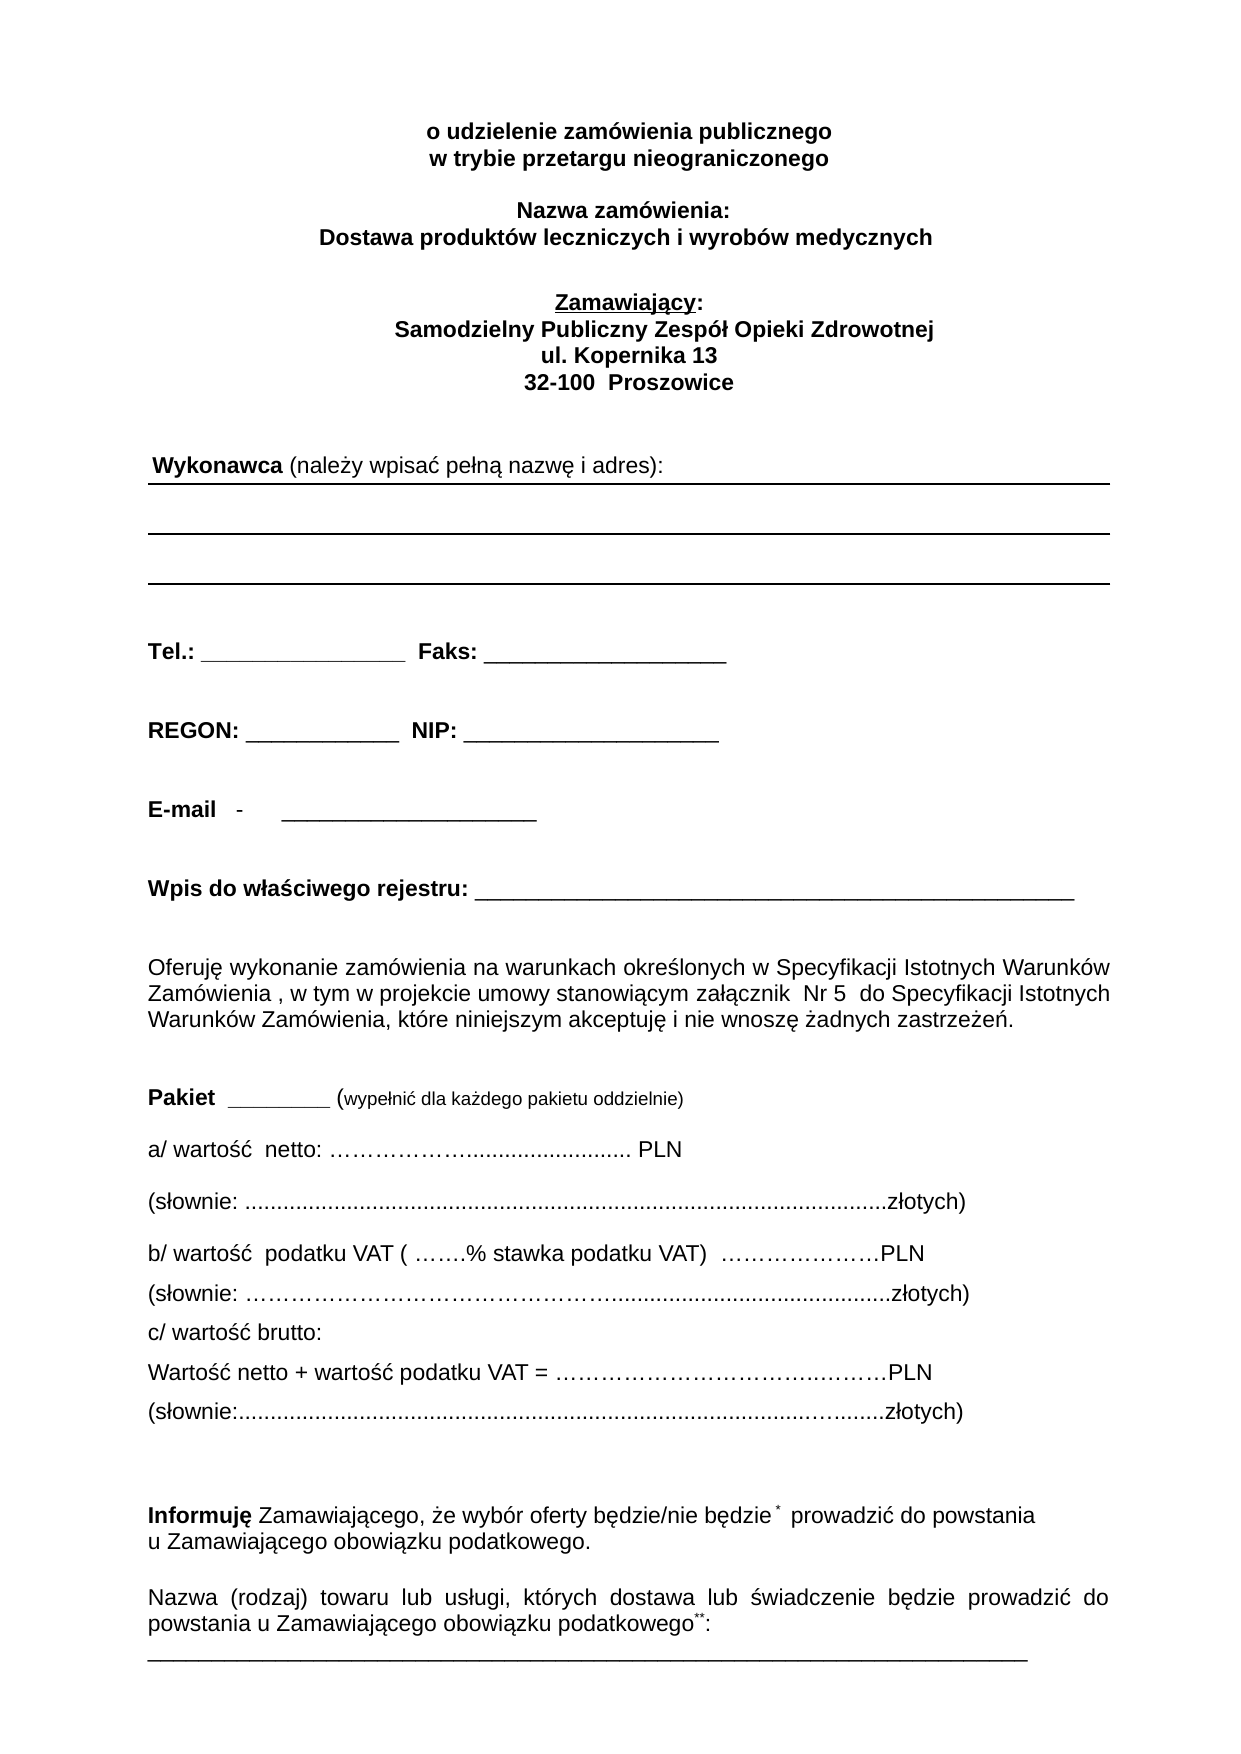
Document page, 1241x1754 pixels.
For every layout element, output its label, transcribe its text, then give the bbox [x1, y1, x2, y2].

text Wpis do właściwego rejestru: _______________________________________________ [148, 875, 1110, 901]
text ul. Kopernika 13 [148, 342, 1110, 368]
text Nazwa zamówienia: [443, 197, 1110, 223]
text (słownie: .....................................................................................................złotych) [148, 1188, 1110, 1214]
text E-mail - ____________________ [148, 796, 1110, 822]
text REGON: ____________ NIP: ____________________ [148, 717, 1110, 743]
text c/ wartość brutto: [148, 1319, 1110, 1345]
text Pakiet ________ (wypełnić dla każdego pakietu oddzielnie) [148, 1084, 1110, 1111]
text Samodzielny Publiczny Zespół Opieki Zdrowotnej [369, 316, 1110, 342]
text Informuję Zamawiającego, że wybór oferty będzie/nie będzie * prowadzić do powstania u Zamawiającego obowiązku podatkowego. [148, 1502, 1110, 1555]
text b/ wartość podatku VAT ( …….% stawka podatku VAT) …………………PLN [148, 1240, 1110, 1266]
text _____________________________________________________________________ [148, 1636, 1110, 1662]
text Dostawa produktów leczniczych i wyrobów medycznych [148, 223, 1110, 250]
text Wykonawca (należy wpisać pełną nazwę i adres): [148, 447, 1110, 483]
text a/ wartość netto: ……………….......................... PLN [148, 1136, 1110, 1162]
text o udzielenie zamówienia publicznego [148, 118, 1110, 144]
text w trybie przetargu nieograniczonego [148, 144, 1110, 171]
text Oferuję wykonanie zamówienia na warunkach określonych w Specyfikacji Istotnych Warunków Zamówienia , w tym w projekcie umowy stanowiącym załącznik Nr 5 do Specyfikacji Istotnych Warunków Zamówienia, które niniejszym akceptuję i nie wnoszę żadnych zastrzeżeń. [148, 954, 1110, 1033]
text (słownie: …………………………………………............................................złotych) [148, 1279, 1110, 1306]
text Tel.: ________________ Faks: ___________________ [148, 638, 1110, 664]
text (słownie:..........................................................................................…........złotych) [148, 1398, 1110, 1424]
text Zamawiający: [148, 289, 1110, 316]
text 32-100 Proszowice [148, 368, 1110, 395]
text Wartość netto + wartość podatku VAT = ……………………………..………PLN [148, 1358, 1110, 1385]
text Nazwa (rodzaj) towaru lub usługi, których dostawa lub świadczenie będzie prowadzić do powstania u Zamawiającego obowiązku podatkowego**: [148, 1583, 1110, 1636]
